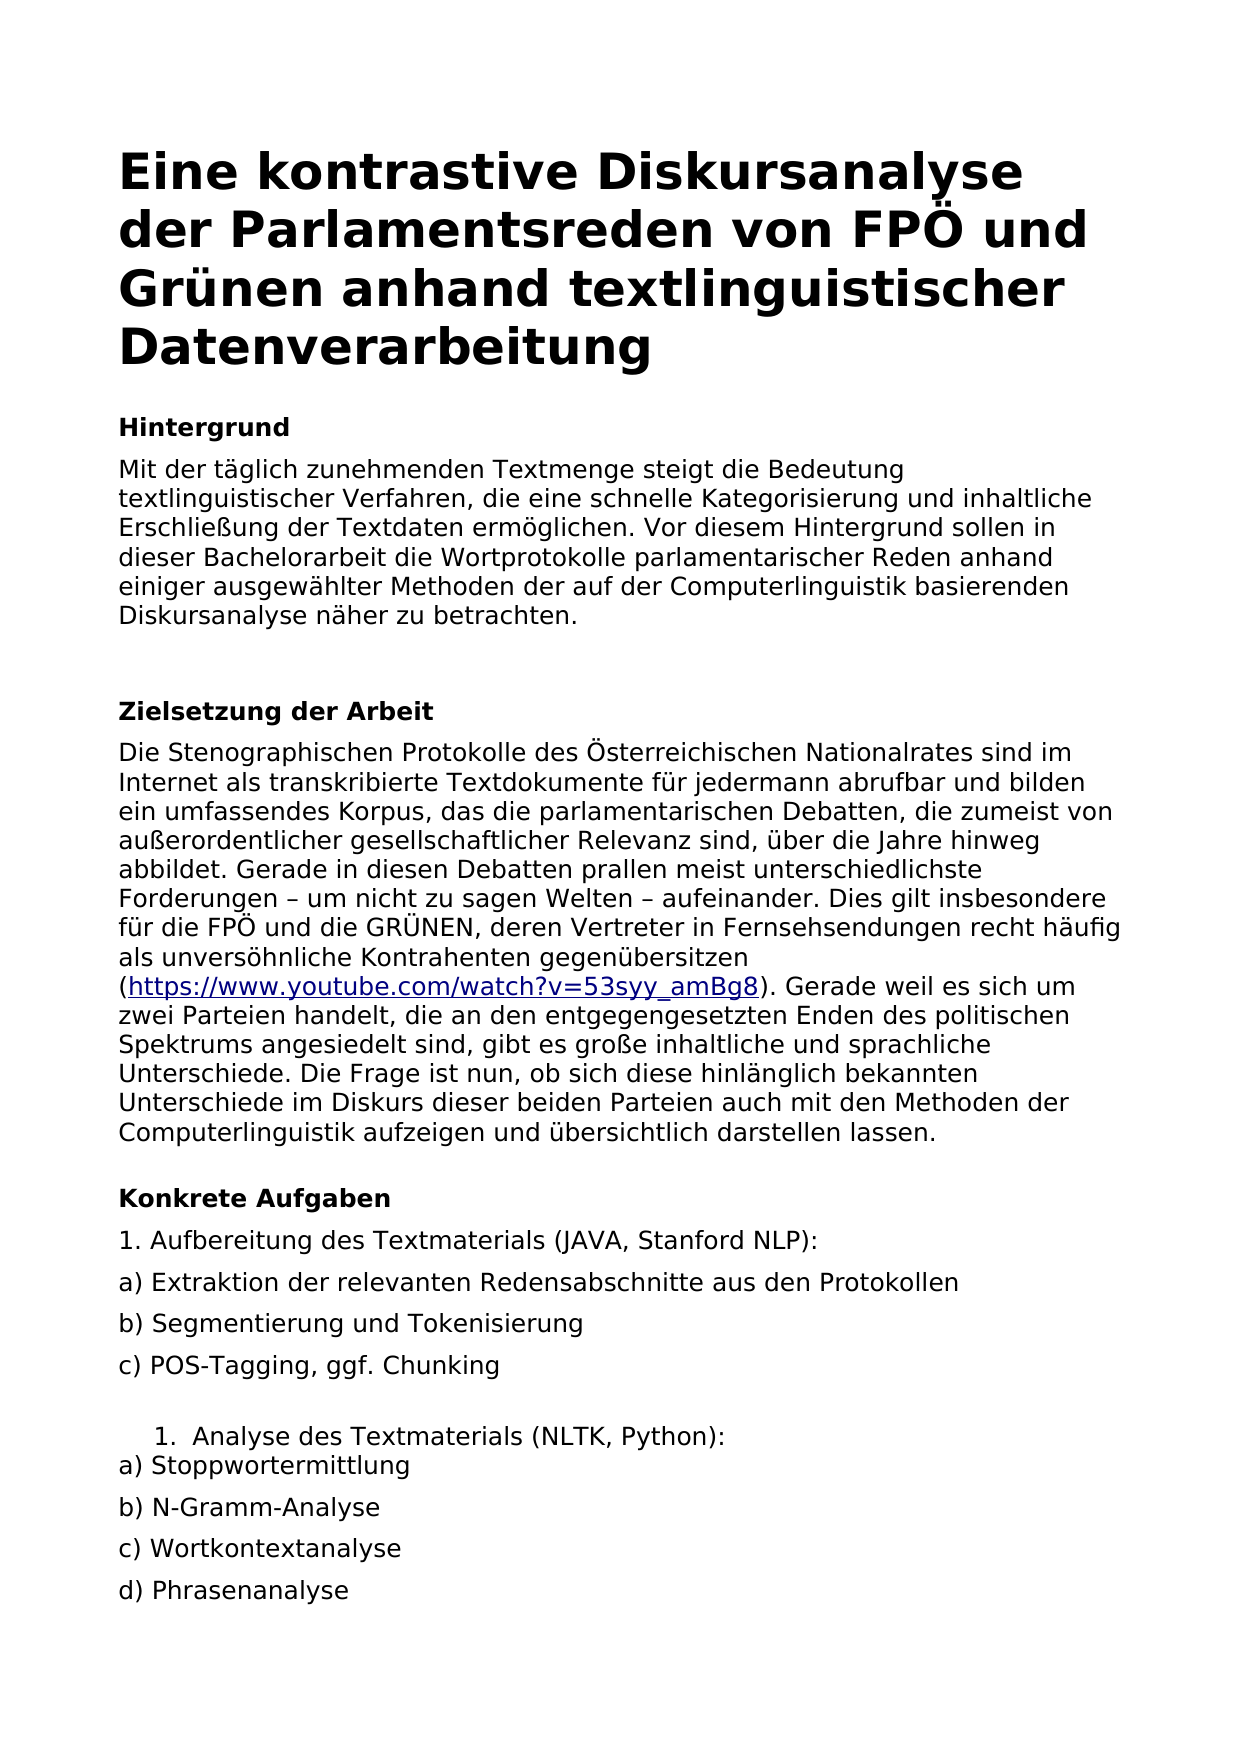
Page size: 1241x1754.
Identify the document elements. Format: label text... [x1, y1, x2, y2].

subtitle Zielsetzung der Arbeit [118, 697, 1122, 726]
text Die Stenographischen Protokolle des Österreichischen Nationalrates sind im Internet als transkribierte Textdokumente für jedermann abrufbar und bilden ein umfassendes Korpus, das die parlamentarischen Debatten, die zumeist von außerordentlicher gesellschaftlicher Relevanz sind, über die Jahre hinweg abbildet. Gerade in diesen Debatten prallen meist unterschiedlichste Forderungen – um nicht zu sagen Welten – aufeinander. Dies gilt insbesondere für die FPÖ und die GRÜNEN, deren Vertreter in Fernsehsendungen recht häufig als unversöhnliche Kontrahenten gegenübersitzen (https://www.youtube.com/watch?v=53syy_amBg8). Gerade weil es sich um zwei Parteien handelt, die an den entgegengesetzten Enden des politischen Spektrums angesiedelt sind, gibt es große inhaltliche und sprachliche Unterschiede. Die Frage ist nun, ob sich diese hinlänglich bekannten Unterschiede im Diskurs dieser beiden Parteien auch mit den Methoden der Computerlinguistik aufzeigen und übersichtlich darstellen lassen. [118, 738, 1122, 1147]
subtitle Hintergrund [118, 413, 1122, 443]
text 1. Aufbereitung des Textmaterials (JAVA, Stanford NLP): [118, 1226, 1122, 1255]
text a) Extraktion der relevanten Redensabschnitte aus den Protokollen [118, 1268, 1122, 1297]
subtitle Konkrete Aufgaben [118, 1184, 1122, 1213]
text b) N-Gramm-Analyse [118, 1493, 1122, 1522]
text Mit der täglich zunehmenden Textmenge steigt die Bedeutung textlinguistischer Verfahren, die eine schnelle Kategorisierung und inhaltliche Erschließung der Textdaten ermöglichen. Vor diesem Hintergrund sollen in dieser Bachelorarbeit die Wortprotokolle parlamentarischer Reden anhand einiger ausgewählter Methoden der auf der Computerlinguistik basierenden Diskursanalyse näher zu betrachten. [118, 455, 1122, 659]
text c) POS-Tagging, ggf. Chunking [118, 1351, 1122, 1380]
text d) Phrasenanalyse [118, 1576, 1122, 1606]
text c) Wortkontextanalyse [118, 1535, 1122, 1564]
list Analyse des Textmaterials (NLTK, Python): [177, 1422, 1122, 1451]
text b) Segmentierung und Tokenisierung [118, 1309, 1122, 1338]
text a) Stoppwortermittlung [118, 1451, 1122, 1481]
subtitle Eine kontrastive Diskursanalyse der Parlamentsreden von FPÖ und Grünen anhand textlinguistischer Datenverarbeitung [118, 143, 1122, 376]
